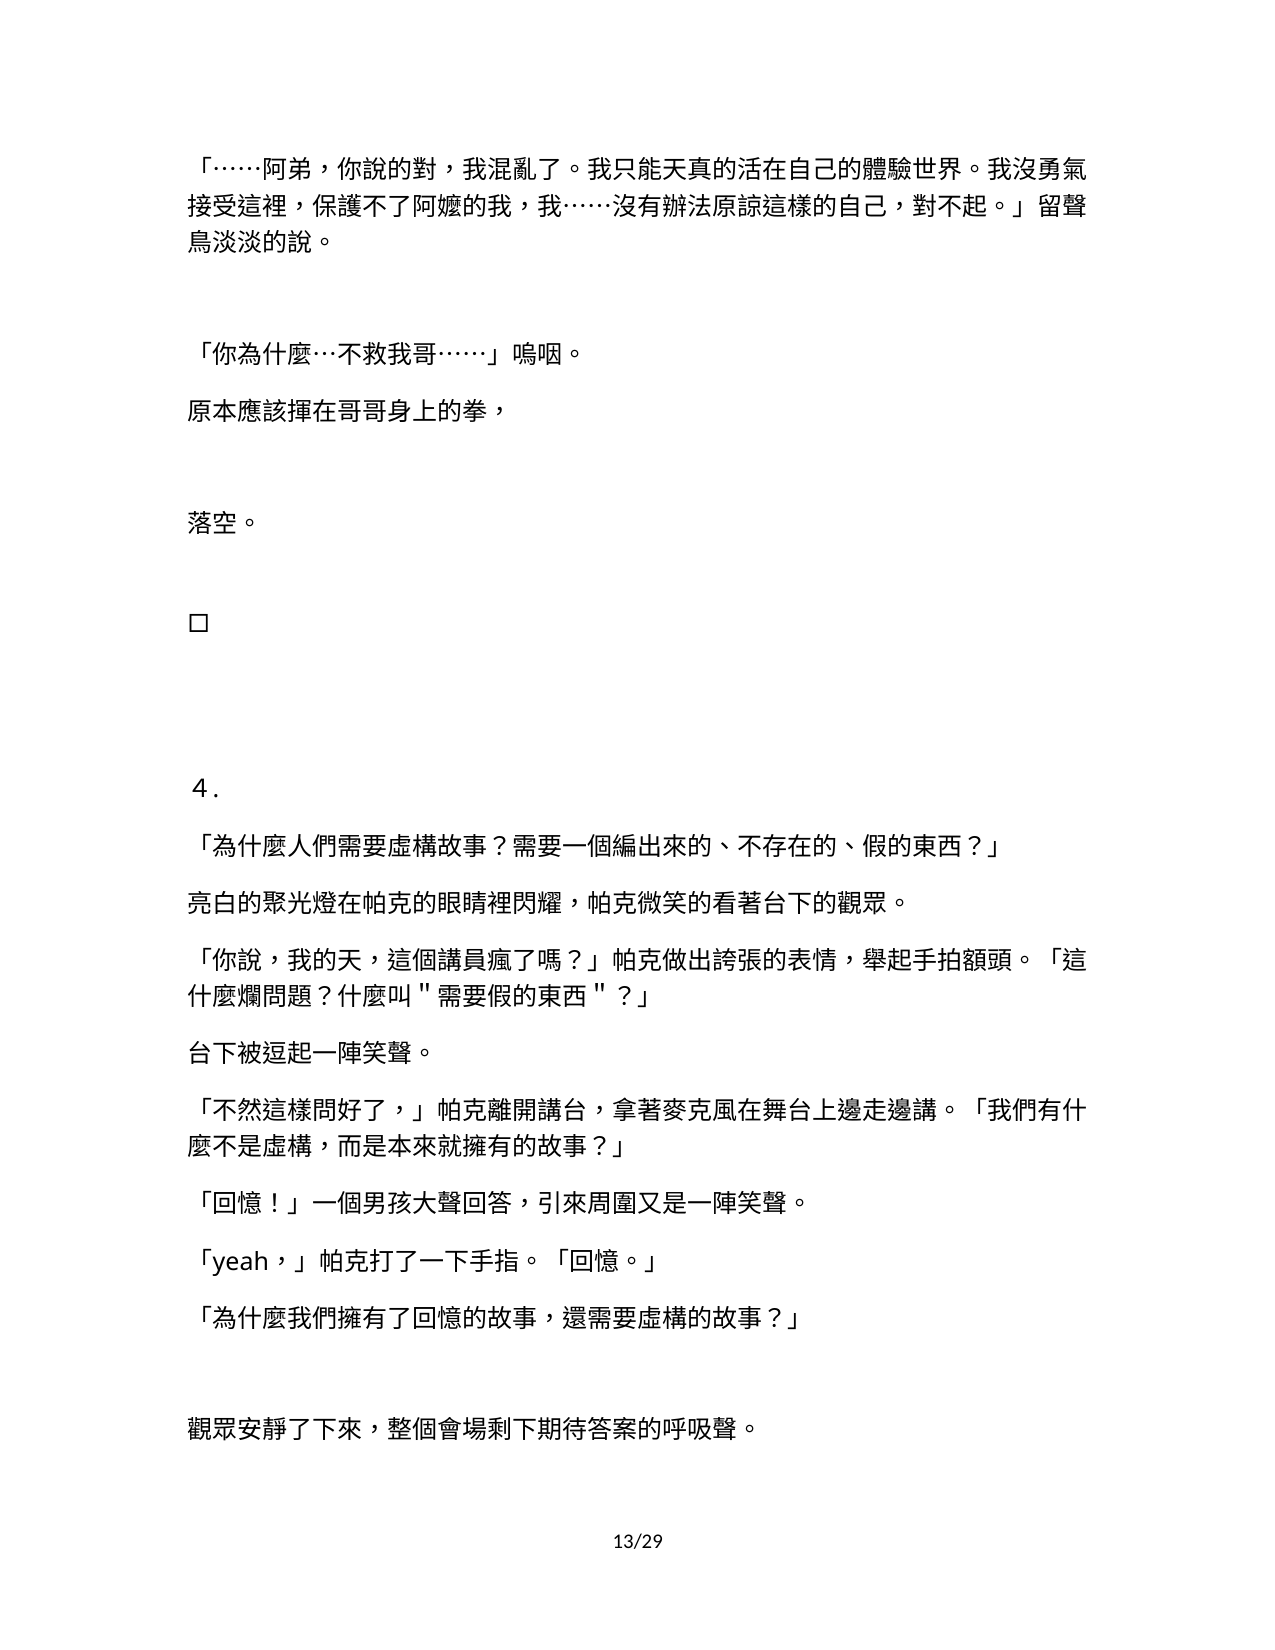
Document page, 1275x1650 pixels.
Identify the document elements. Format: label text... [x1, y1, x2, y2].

text 「為什麼我們擁有了回憶的故事，還需要虛構的故事？」 [187, 1298, 1087, 1334]
text 「不然這樣問好了，」帕克離開講台，拿著麥克風在舞台上邊走邊講。「我們有什麼不是虛構，而是本來就擁有的故事？」 [187, 1091, 1087, 1163]
text 原本應該揮在哥哥身上的拳， [187, 392, 1087, 428]
text 「為什麼人們需要虛構故事？需要一個編出來的、不存在的、假的東西？」 [187, 826, 1087, 862]
text 台下被逗起一陣笑聲。 [187, 1033, 1087, 1070]
text 亮白的聚光燈在帕克的眼睛裡閃耀，帕克微笑的看著台下的觀眾。 [187, 883, 1087, 919]
text 「回憶！」一個男孩大聲回答，引來周圍又是一陣笑聲。 [187, 1184, 1087, 1220]
text 「你為什麼…不救我哥……」嗚咽。 [187, 334, 1087, 371]
text 落空。 [187, 503, 1087, 540]
text  [187, 616, 1087, 638]
text 觀眾安靜了下來，整個會場剩下期待答案的呼吸聲。 [187, 1410, 1087, 1446]
text ４. [187, 769, 1087, 805]
text 「yeah，」帕克打了一下手指。「回憶。」 [187, 1241, 1087, 1277]
text 「……阿弟，你說的對，我混亂了。我只能天真的活在自己的體驗世界。我沒勇氣接受這裡，保護不了阿嬤的我，我……沒有辦法原諒這樣的自己，對不起。」留聲鳥淡淡的說。 [187, 150, 1087, 259]
text 「你說，我的天，這個講員瘋了嗎？」帕克做出誇張的表情，舉起手拍額頭。「這什麼爛問題？什麼叫＂需要假的東西＂？」 [187, 940, 1087, 1013]
